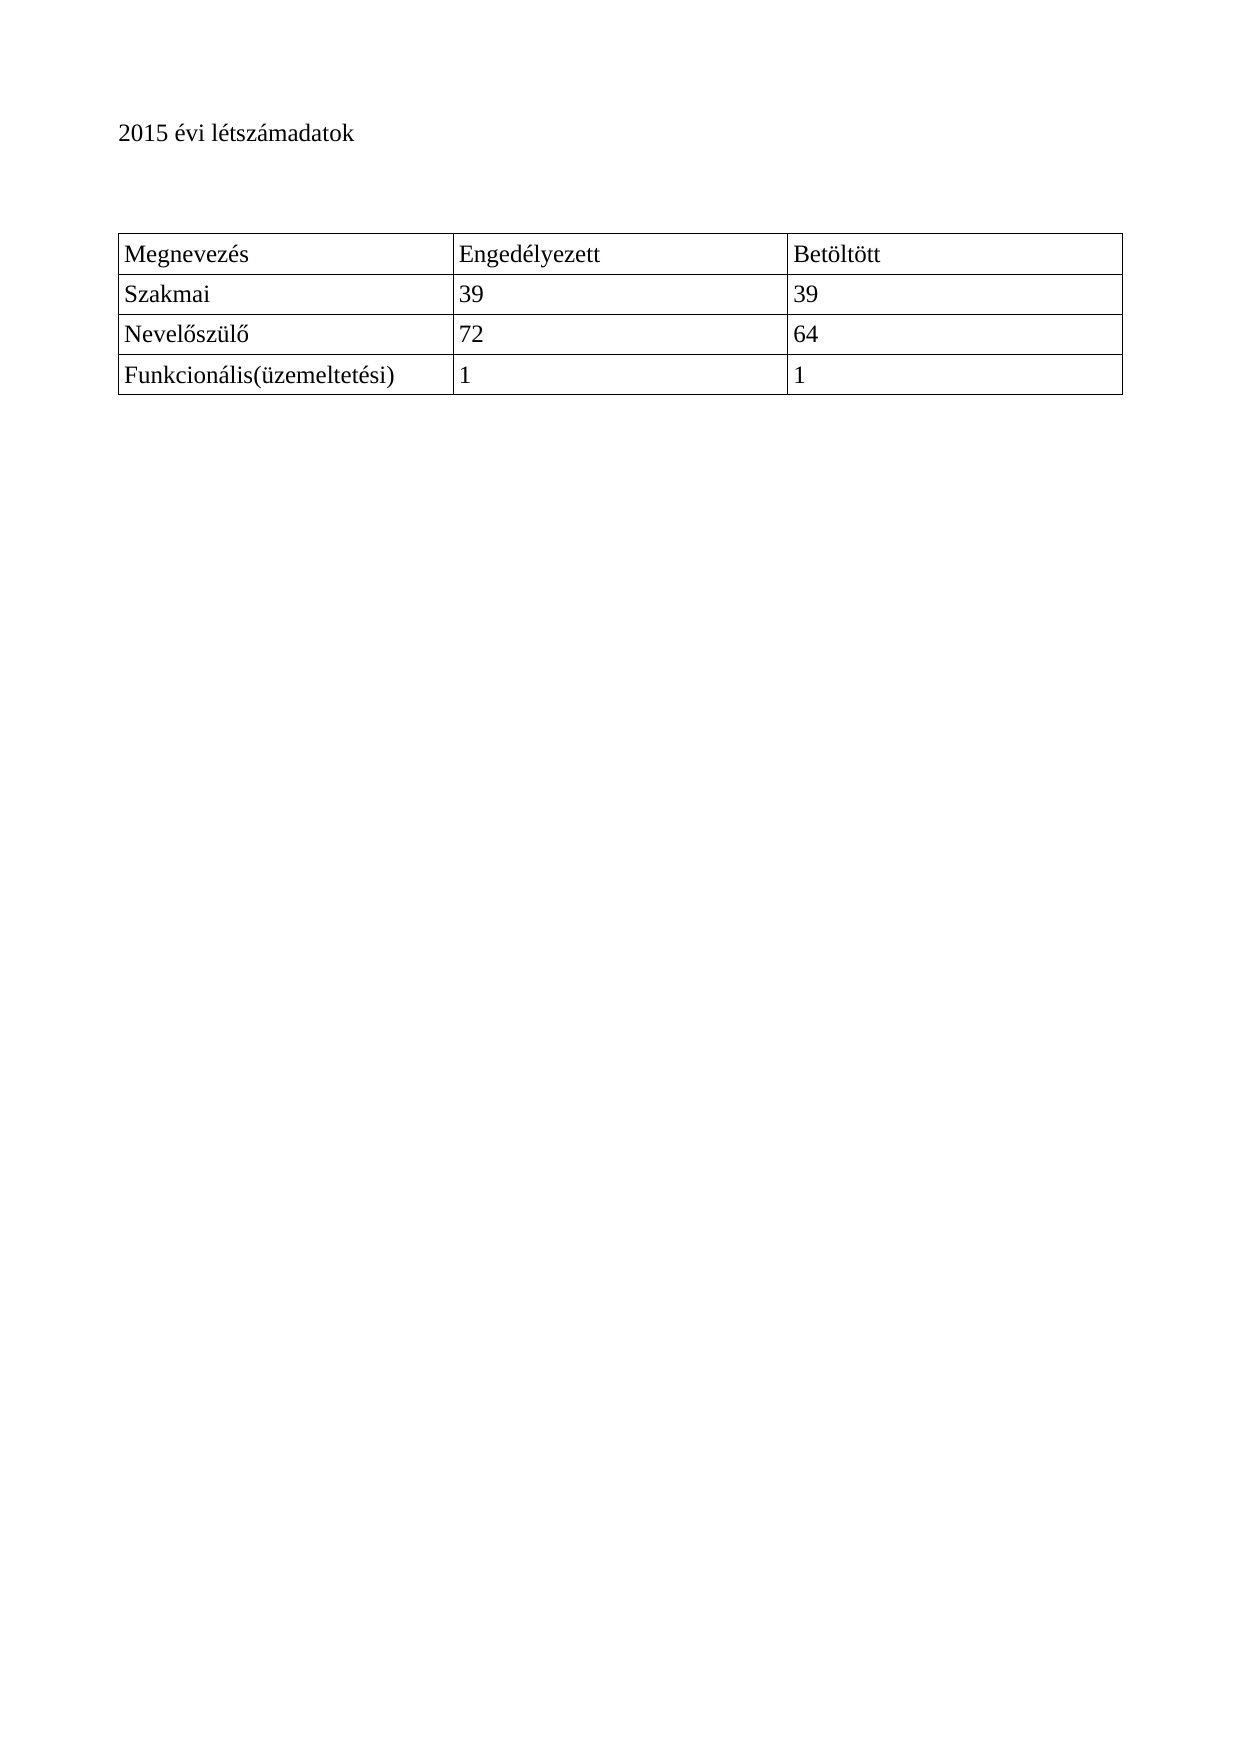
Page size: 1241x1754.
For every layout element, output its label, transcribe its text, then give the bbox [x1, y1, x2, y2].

table_cell 39 [788, 275, 1122, 314]
table_header Megnevezés [119, 234, 453, 273]
table_cell 64 [788, 315, 1122, 354]
table_cell Szakmai [119, 275, 453, 314]
text 2015 évi létszámadatok [118, 118, 1122, 147]
table_cell 1 [788, 355, 1122, 394]
table_cell 39 [454, 275, 787, 314]
table_cell Funkcionális(üzemeltetési) [119, 355, 453, 394]
table_header Betöltött [788, 234, 1122, 273]
table_cell Nevelőszülő [119, 315, 453, 354]
table_header Engedélyezett [454, 234, 787, 273]
table_cell 1 [454, 355, 787, 394]
table_cell 72 [454, 315, 787, 354]
